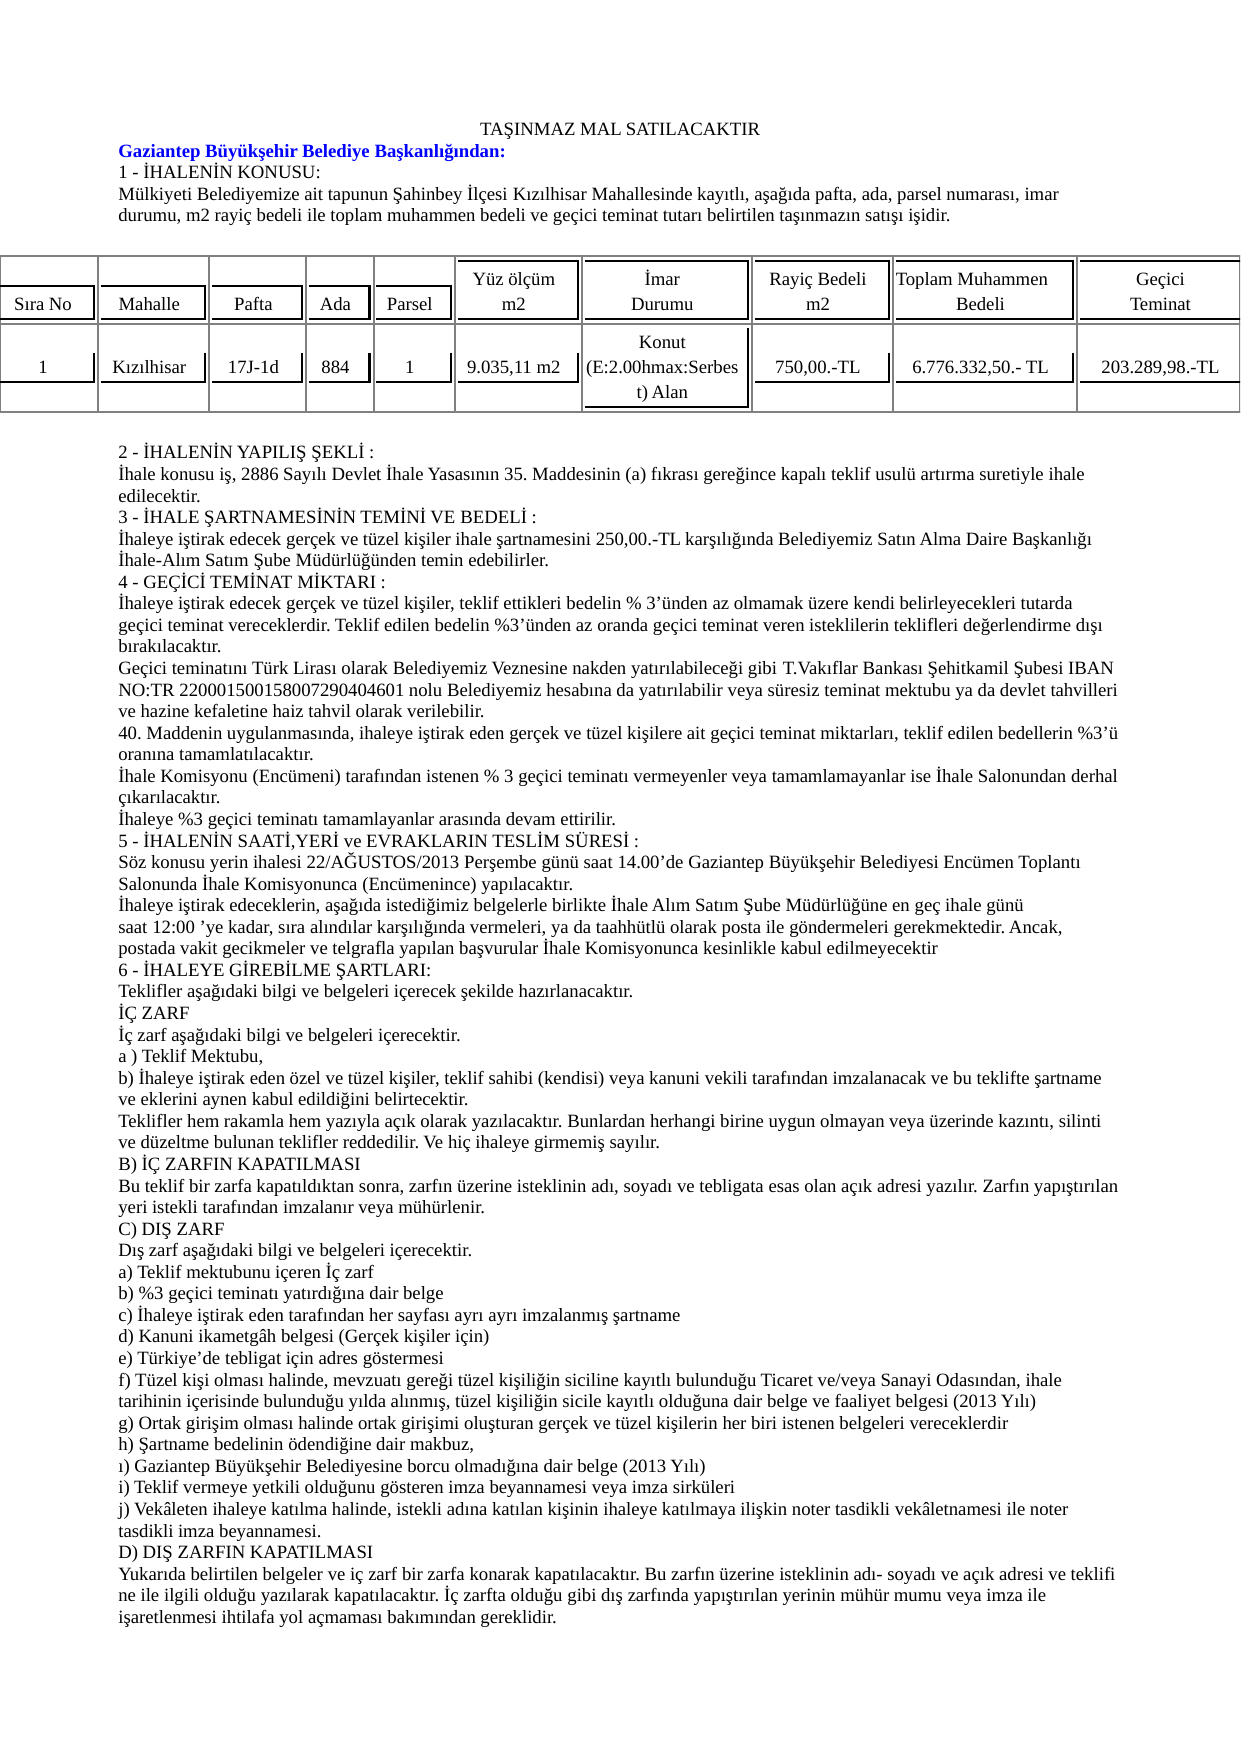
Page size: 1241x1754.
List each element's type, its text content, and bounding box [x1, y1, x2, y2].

text 3 - İHALE ŞARTNAMESİNİN TEMİNİ VE BEDELİ : [118, 506, 1122, 528]
text 4 - GEÇİCİ TEMİNAT MİKTARI : [118, 571, 1122, 592]
table_cell 884 [307, 325, 373, 411]
table_cell 1 [375, 325, 454, 411]
text İhale Komisyonu (Encümeni) tarafından istenen % 3 geçici teminatı vermeyenler veya tamamlamayanlar ise İhale Salonundan derhal çıkarılacaktır. [118, 765, 1122, 808]
text İhaleye iştirak edecek gerçek ve tüzel kişiler ihale şartnamesini 250,00.-TL karşılığında Belediyemiz Satın Alma Daire Başkanlığı İhale-Alım Satım Şube Müdürlüğünden temin edebilirler. [118, 528, 1122, 571]
table_cell Konut (E:2.00hmax:Serbest) Alan [583, 325, 751, 411]
text d) Kanuni ikametgâh belgesi (Gerçek kişiler için) [118, 1325, 1122, 1347]
text g) Ortak girişim olması halinde ortak girişimi oluşturan gerçek ve tüzel kişilerin her biri istenen belgeleri vereceklerdir [118, 1412, 1122, 1433]
text ı) Gaziantep Büyükşehir Belediyesine borcu olmadığına dair belge (2013 Yılı) [118, 1455, 1122, 1476]
text C) DIŞ ZARF [118, 1218, 1122, 1239]
text İhaleye iştirak edeceklerin, aşağıda istediğimiz belgelerle birlikte İhale Alım Satım Şube Müdürlüğüne en geç ihale günü saat 12:00 ’ye kadar, sıra alındılar karşılığında vermeleri, ya da taahhütlü olarak posta ile göndermeleri gerekmektedir. Ancak, postada vakit gecikmeler ve telgrafla yapılan başvurular İhale Komisyonunca kesinlikle kabul edilmeyecektir [118, 894, 1122, 959]
text Teklifler aşağıdaki bilgi ve belgeleri içerecek şekilde hazırlanacaktır. [118, 980, 1122, 1002]
text İhaleye iştirak edecek gerçek ve tüzel kişiler, teklif ettikleri bedelin % 3’ünden az olmamak üzere kendi belirleyecekleri tutarda geçici teminat vereceklerdir. Teklif edilen bedelin %3’ünden az oranda geçici teminat veren isteklilerin teklifleri değerlendirme dışı bırakılacaktır. [118, 592, 1122, 657]
table_cell Kızılhisar [99, 325, 208, 411]
table_cell 6.776.332,50.- TL [894, 325, 1076, 411]
table_cell 750,00.-TL [753, 325, 892, 411]
text c) İhaleye iştirak eden tarafından her sayfası ayrı ayrı imzalanmış şartname [118, 1304, 1122, 1325]
text h) Şartname bedelinin ödendiğine dair makbuz, [118, 1433, 1122, 1455]
table_header İmar Durumu [583, 257, 751, 323]
text 5 - İHALENİN SAATİ,YERİ ve EVRAKLARIN TESLİM SÜRESİ : [118, 829, 1122, 851]
text TAŞINMAZ MAL SATILACAKTIR [118, 118, 1122, 140]
text a) Teklif mektubunu içeren İç zarf [118, 1261, 1122, 1282]
text İç zarf aşağıdaki bilgi ve belgeleri içerecektir. [118, 1023, 1122, 1045]
text İhale konusu iş, 2886 Sayılı Devlet İhale Yasasının 35. Maddesinin (a) fıkrası gereğince kapalı teklif usulü artırma suretiyle ihale edilecektir. [118, 463, 1122, 506]
text e) Türkiye’de tebligat için adres göstermesi [118, 1347, 1122, 1368]
table_header Geçici Teminat [1078, 257, 1239, 323]
text 6 - İHALEYE GİREBİLME ŞARTLARI: [118, 959, 1122, 980]
text Yukarıda belirtilen belgeler ve iç zarf bir zarfa konarak kapatılacaktır. Bu zarfın üzerine isteklinin adı- soyadı ve açık adresi ve teklifi ne ile ilgili olduğu yazılarak kapatılacaktır. İç zarfta olduğu gibi dış zarfında yapıştırılan yerinin mühür mumu veya imza ile işaretlenmesi ihtilafa yol açmaması bakımından gereklidir. [118, 1563, 1122, 1627]
table_header Ada [307, 257, 373, 323]
table_cell 203.289,98.-TL [1078, 325, 1239, 411]
table_cell 17J-1d [210, 325, 305, 411]
text Dış zarf aşağıdaki bilgi ve belgeleri içerecektir. [118, 1239, 1122, 1261]
text D) DIŞ ZARFIN KAPATILMASI [118, 1541, 1122, 1563]
text i) Teklif vermeye yetkili olduğunu gösteren imza beyannamesi veya imza sirküleri [118, 1476, 1122, 1498]
text Bu teklif bir zarfa kapatıldıktan sonra, zarfın üzerine isteklinin adı, soyadı ve tebligata esas olan açık adresi yazılır. Zarfın yapıştırılan yeri istekli tarafından imzalanır veya mühürlenir. [118, 1174, 1122, 1218]
text Gaziantep Büyükşehir Belediye Başkanlığından: [118, 140, 1122, 161]
text Geçici teminatını Türk Lirası olarak Belediyemiz Veznesine nakden yatırılabileceği gibi T.Vakıflar Bankası Şehitkamil Şubesi IBAN NO:TR 220001500158007290404601 nolu Belediyemiz hesabına da yatırılabilir veya süresiz teminat mektubu ya da devlet tahvilleri ve hazine kefaletine haiz tahvil olarak verilebilir. [118, 657, 1122, 722]
table_header Sıra No [1, 257, 97, 323]
text İhaleye %3 geçici teminatı tamamlayanlar arasında devam ettirilir. [118, 808, 1122, 829]
text a ) Teklif Mektubu, [118, 1045, 1122, 1067]
text j) Vekâleten ihaleye katılma halinde, istekli adına katılan kişinin ihaleye katılmaya ilişkin noter tasdikli vekâletnamesi ile noter tasdikli imza beyannamesi. [118, 1498, 1122, 1541]
table_cell 9.035,11 m2 [456, 325, 581, 411]
table_header Pafta [210, 257, 305, 323]
text f) Tüzel kişi olması halinde, mevzuatı gereği tüzel kişiliğin siciline kayıtlı bulunduğu Ticaret ve/veya Sanayi Odasından, ihale tarihinin içerisinde bulunduğu yılda alınmış, tüzel kişiliğin sicile kayıtlı olduğuna dair belge ve faaliyet belgesi (2013 Yılı) [118, 1368, 1122, 1412]
text b) İhaleye iştirak eden özel ve tüzel kişiler, teklif sahibi (kendisi) veya kanuni vekili tarafından imzalanacak ve bu teklifte şartname ve eklerini aynen kabul edildiğini belirtecektir. [118, 1067, 1122, 1110]
table_cell 1 [1, 325, 97, 411]
text 40. Maddenin uygulanmasında, ihaleye iştirak eden gerçek ve tüzel kişilere ait geçici teminat miktarları, teklif edilen bedellerin %3’ü oranına tamamlatılacaktır. [118, 722, 1122, 765]
table_header Parsel [375, 257, 454, 323]
table_header Rayiç Bedeli m2 [753, 257, 892, 323]
text B) İÇ ZARFIN KAPATILMASI [118, 1153, 1122, 1174]
table_header Toplam Muhammen Bedeli [894, 257, 1076, 323]
text 1 - İHALENİN KONUSU: [118, 161, 1122, 183]
text b) %3 geçici teminatı yatırdığına dair belge [118, 1282, 1122, 1304]
text İÇ ZARF [118, 1002, 1122, 1023]
text Söz konusu yerin ihalesi 22/AĞUSTOS/2013 Perşembe günü saat 14.00’de Gaziantep Büyükşehir Belediyesi Encümen Toplantı Salonunda İhale Komisyonunca (Encümenince) yapılacaktır. [118, 851, 1122, 894]
text 2 - İHALENİN YAPILIŞ ŞEKLİ : [118, 441, 1122, 463]
table_header Yüz ölçüm m2 [456, 257, 581, 323]
text Mülkiyeti Belediyemize ait tapunun Şahinbey İlçesi Kızılhisar Mahallesinde kayıtlı, aşağıda pafta, ada, parsel numarası, imar durumu, m2 rayiç bedeli ile toplam muhammen bedeli ve geçici teminat tutarı belirtilen taşınmazın satışı işidir. [118, 183, 1122, 226]
table_header Mahalle [99, 257, 208, 323]
text Teklifler hem rakamla hem yazıyla açık olarak yazılacaktır. Bunlardan herhangi birine uygun olmayan veya üzerinde kazıntı, silinti ve düzeltme bulunan teklifler reddedilir. Ve hiç ihaleye girmemiş sayılır. [118, 1110, 1122, 1153]
